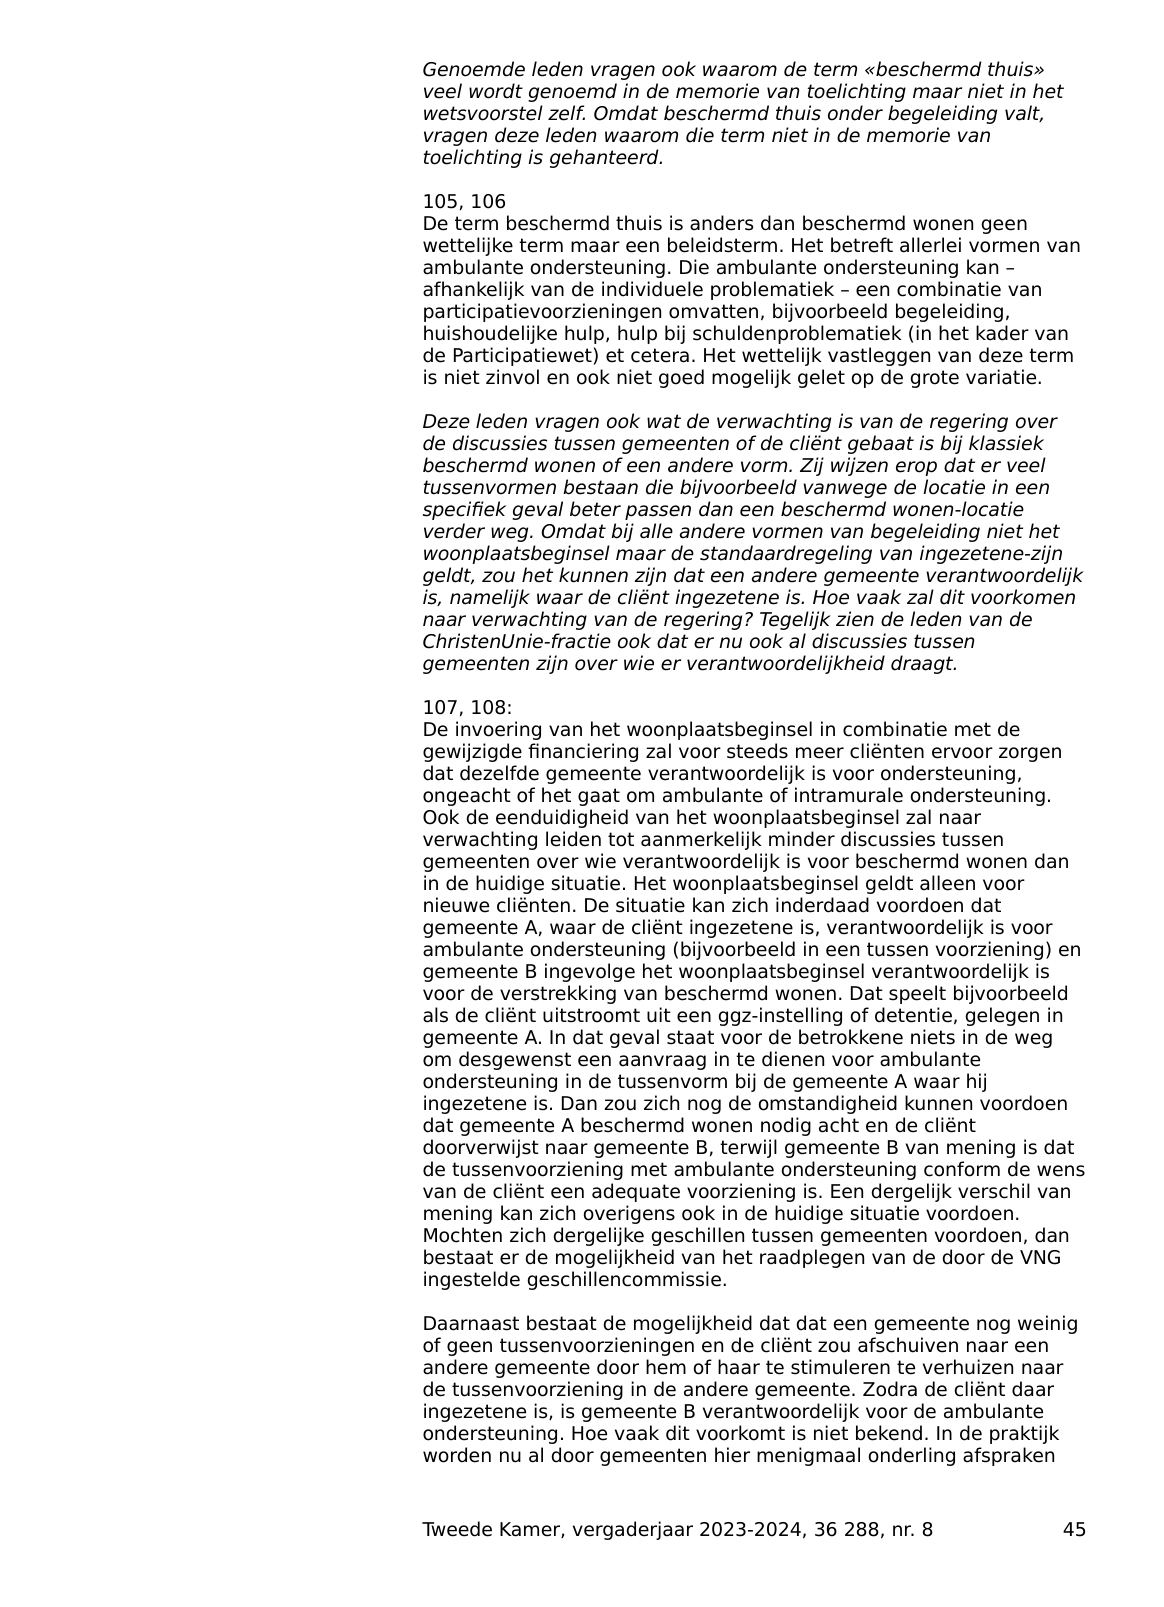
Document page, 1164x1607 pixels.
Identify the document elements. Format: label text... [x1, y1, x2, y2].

text 105, 106 [422, 191, 1087, 213]
text De term beschermd thuis is anders dan beschermd wonen geen wettelijke term maar een beleidsterm. Het betreft allerlei vormen van ambulante ondersteuning. Die ambulante ondersteuning kan – afhankelijk van de individuele problematiek – een combinatie van participatievoorzieningen omvatten, bijvoorbeeld begeleiding, huishoudelijke hulp, hulp bij schuldenproblematiek (in het kader van de Participatiewet) et cetera. Het wettelijk vastleggen van deze term is niet zinvol en ook niet goed mogelijk gelet op de grote variatie. [422, 213, 1087, 389]
text Deze leden vragen ook wat de verwachting is van de regering over de discussies tussen gemeenten of de cliënt gebaat is bij klassiek beschermd wonen of een andere vorm. Zij wijzen erop dat er veel tussenvormen bestaan die bijvoorbeeld vanwege de locatie in een specifiek geval beter passen dan een beschermd wonen-locatie verder weg. Omdat bij alle andere vormen van begeleiding niet het woonplaatsbeginsel maar de standaardregeling van ingezetene-zijn geldt, zou het kunnen zijn dat een andere gemeente verantwoordelijk is, namelijk waar de cliënt ingezetene is. Hoe vaak zal dit voorkomen naar verwachting van de regering? Tegelijk zien de leden van de ChristenUnie-fractie ook dat er nu ook al discussies tussen gemeenten zijn over wie er verantwoordelijkheid draagt. [422, 411, 1087, 675]
text De invoering van het woonplaatsbeginsel in combinatie met de gewijzigde financiering zal voor steeds meer cliënten ervoor zorgen dat dezelfde gemeente verantwoordelijk is voor ondersteuning, ongeacht of het gaat om ambulante of intramurale ondersteuning. Ook de eenduidigheid van het woonplaatsbeginsel zal naar verwachting leiden tot aanmerkelijk minder discussies tussen gemeenten over wie verantwoordelijk is voor beschermd wonen dan in de huidige situatie. Het woonplaatsbeginsel geldt alleen voor nieuwe cliënten. De situatie kan zich inderdaad voordoen dat gemeente A, waar de cliënt ingezetene is, verantwoordelijk is voor ambulante ondersteuning (bijvoorbeeld in een tussen voorziening) en gemeente B ingevolge het woonplaatsbeginsel verantwoordelijk is voor de verstrekking van beschermd wonen. Dat speelt bijvoorbeeld als de cliënt uitstroomt uit een ggz-instelling of detentie, gelegen in gemeente A. In dat geval staat voor de betrokkene niets in de weg om desgewenst een aanvraag in te dienen voor ambulante ondersteuning in de tussenvorm bij de gemeente A waar hij ingezetene is. Dan zou zich nog de omstandigheid kunnen voordoen dat gemeente A beschermd wonen nodig acht en de cliënt doorverwijst naar gemeente B, terwijl gemeente B van mening is dat de tussenvoorziening met ambulante ondersteuning conform de wens van de cliënt een adequate voorziening is. Een dergelijk verschil van mening kan zich overigens ook in de huidige situatie voordoen. Mochten zich dergelijke geschillen tussen gemeenten voordoen, dan bestaat er de mogelijkheid van het raadplegen van de door de VNG ingestelde geschillencommissie. [422, 719, 1087, 1291]
text Daarnaast bestaat de mogelijkheid dat dat een gemeente nog weinig of geen tussenvoorzieningen en de cliënt zou afschuiven naar een andere gemeente door hem of haar te stimuleren te verhuizen naar de tussenvoorziening in de andere gemeente. Zodra de cliënt daar ingezetene is, is gemeente B verantwoordelijk voor de ambulante ondersteuning. Hoe vaak dit voorkomt is niet bekend. In de praktijk worden nu al door gemeenten hier menigmaal onderling afspraken [422, 1313, 1087, 1467]
text 107, 108: [422, 697, 1087, 719]
text Genoemde leden vragen ook waarom de term «beschermd thuis» veel wordt genoemd in de memorie van toelichting maar niet in het wetsvoorstel zelf. Omdat beschermd thuis onder begeleiding valt, vragen deze leden waarom die term niet in de memorie van toelichting is gehanteerd. [422, 59, 1087, 169]
